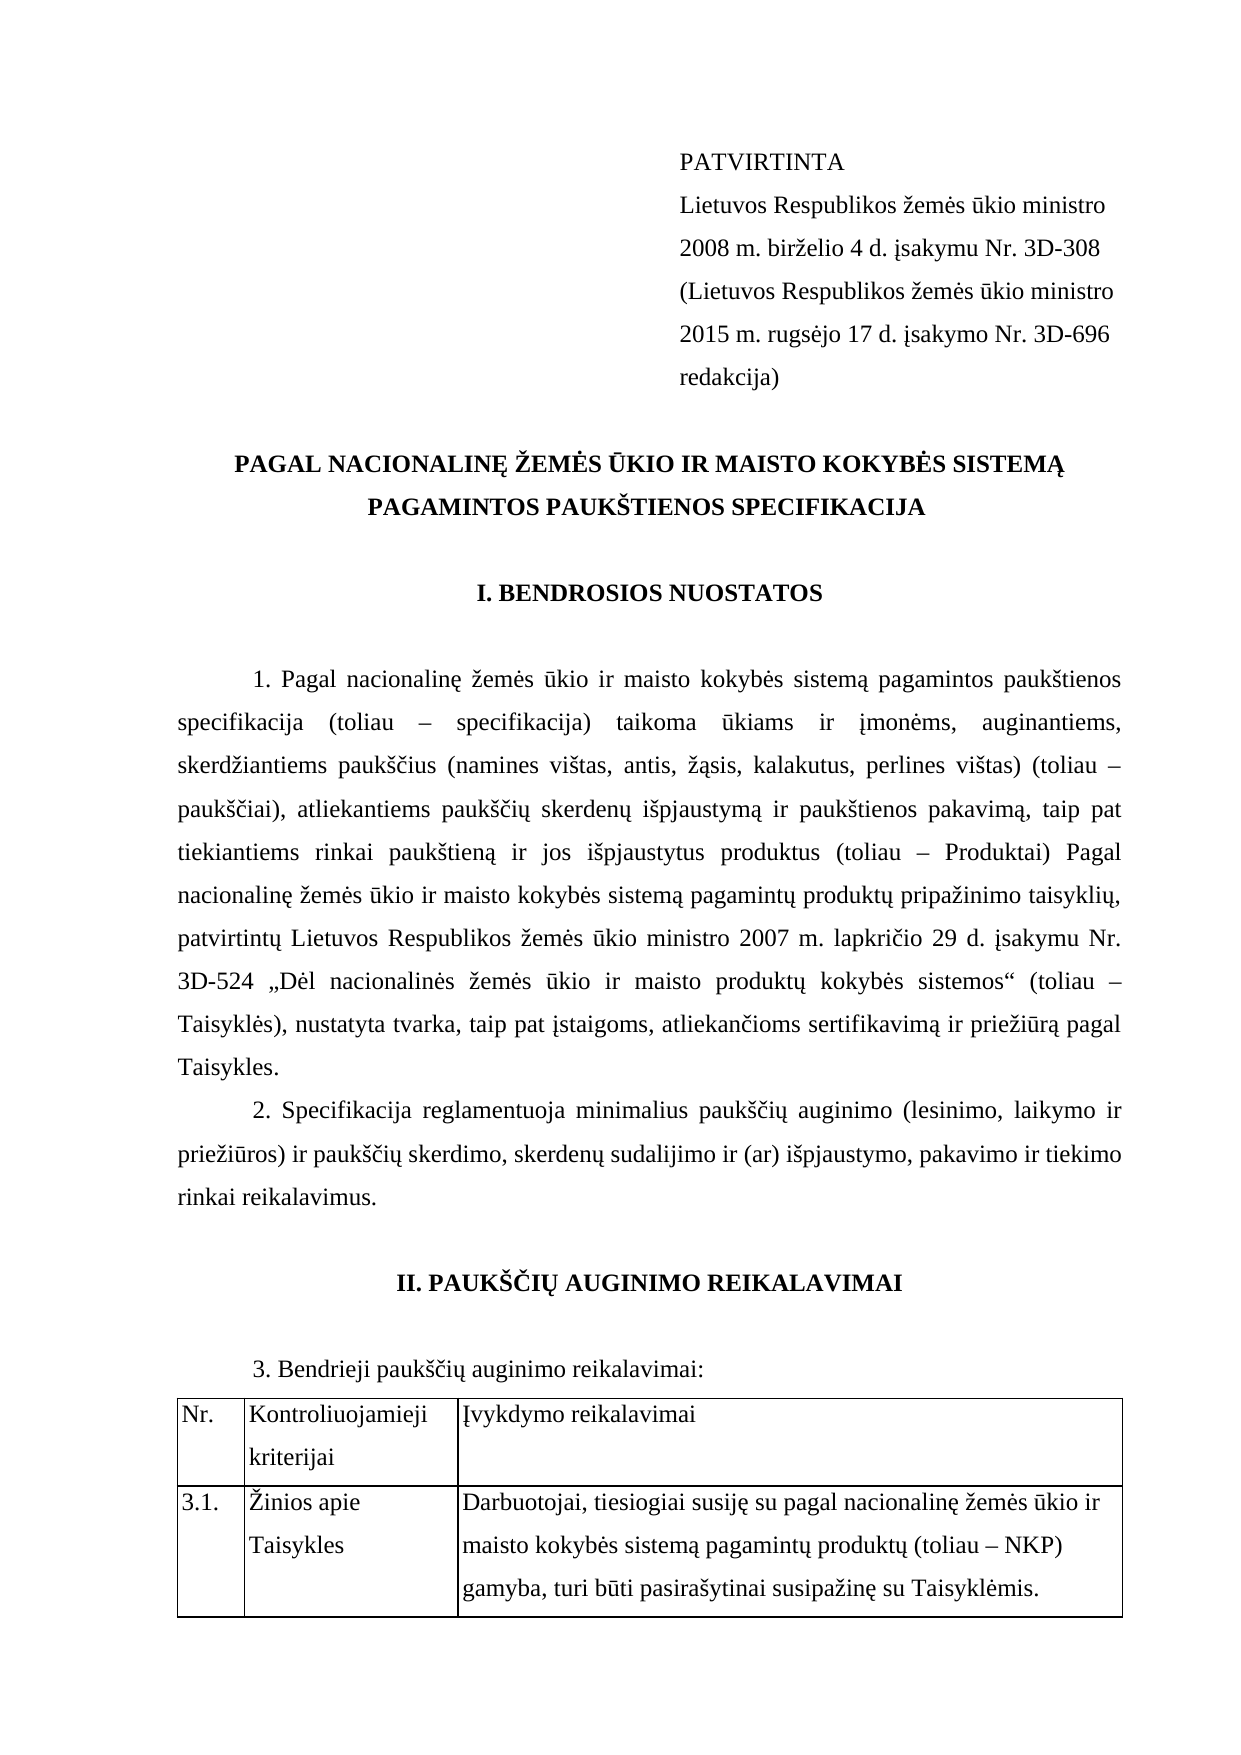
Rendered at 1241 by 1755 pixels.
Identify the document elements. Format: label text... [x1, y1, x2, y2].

text 3. Bendrieji paukščių auginimo reikalavimai: [177, 1354, 1122, 1383]
table_header Kontroliuojamieji kriterijai [245, 1399, 457, 1485]
table_header Nr. [178, 1399, 244, 1485]
text 2015 m. rugsėjo 17 d. įsakymo Nr. 3D-696 [679, 319, 1122, 348]
text Lietuvos Respublikos žemės ūkio ministro [679, 190, 1122, 219]
text redakcija) [679, 362, 1122, 391]
table_cell 3.1. [178, 1487, 244, 1616]
table_cell Žinios apie Taisykles [245, 1487, 457, 1616]
table_cell Darbuotojai, tiesiogiai susiję su pagal nacionalinę žemės ūkio ir maisto kokybės sistemą pagamintų produktų (toliau – NKP) gamyba, turi būti pasirašytinai susipažinę su Taisyklėmis. [459, 1487, 1122, 1616]
text 2. Specifikacija reglamentuoja minimalius paukščių auginimo (lesinimo, laikymo ir priežiūros) ir paukščių skerdimo, skerdenų sudalijimo ir (ar) išpjaustymo, pakavimo ir tiekimo rinkai reikalavimus. [177, 1096, 1122, 1211]
text 1. Pagal nacionalinę žemės ūkio ir maisto kokybės sistemą pagamintos paukštienos specifikacija (toliau – specifikacija) taikoma ūkiams ir įmonėms, auginantiems, skerdžiantiems paukščius (namines vištas, antis, žąsis, kalakutus, perlines vištas) (toliau – paukščiai), atliekantiems paukščių skerdenų išpjaustymą ir paukštienos pakavimą, taip pat tiekiantiems rinkai paukštieną ir jos išpjaustytus produktus (toliau – Produktai) Pagal nacionalinę žemės ūkio ir maisto kokybės sistemą pagamintų produktų pripažinimo taisyklių, patvirtintų Lietuvos Respublikos žemės ūkio ministro 2007 m. lapkričio 29 d. įsakymu Nr. 3D-524 „Dėl nacionalinės žemės ūkio ir maisto produktų kokybės sistemos“ (toliau – Taisyklės), nustatyta tvarka, taip pat įstaigoms, atliekančioms sertifikavimą ir priežiūrą pagal Taisykles. [177, 664, 1122, 1081]
text PATVIRTINTA [679, 147, 1122, 176]
text 2008 m. birželio 4 d. įsakymu Nr. 3D-308 [679, 233, 1122, 262]
text II. PAUKŠČIŲ AUGINIMO REIKALAVIMAI [177, 1268, 1122, 1297]
text (Lietuvos Respublikos žemės ūkio ministro [679, 276, 1122, 305]
text PAGAL NACIONALINĘ ŽEMĖS ŪKIO IR MAISTO KOKYBĖS SISTEMĄ PAGAMINTOS PAUKŠTIENOS SPECIFIKACIJA [177, 449, 1122, 521]
text I. BENDROSIOS NUOSTATOS [177, 578, 1122, 607]
table_header Įvykdymo reikalavimai [459, 1399, 1122, 1485]
